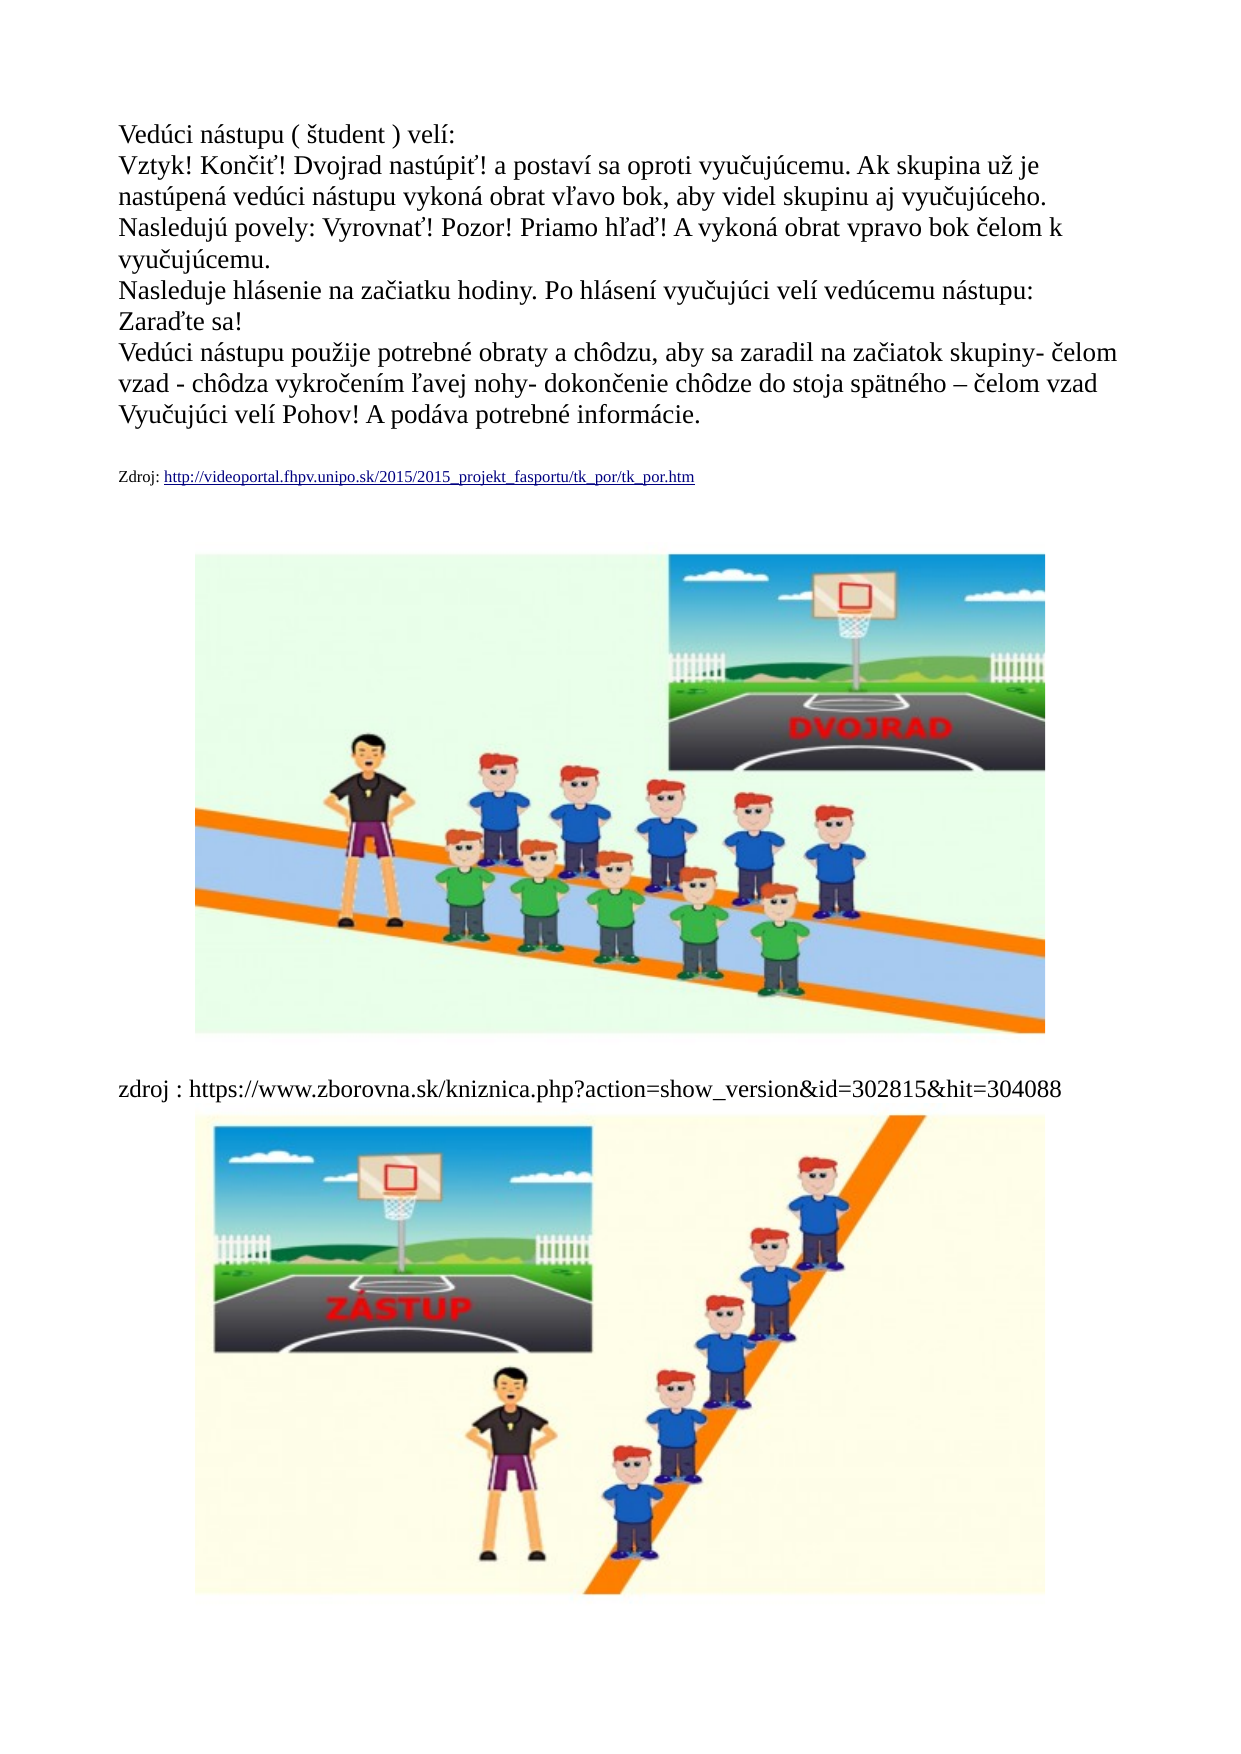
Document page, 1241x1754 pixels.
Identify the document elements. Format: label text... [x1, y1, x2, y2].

text Vedúci nástupu ( študent ) velí: [118, 118, 1122, 149]
picture [195, 542, 1045, 1046]
text Vedúci nástupu použije potrebné obraty a chôdzu, aby sa zaradil na začiatok skupiny- čelom vzad - chôdza vykročením ľavej nohy- dokončenie chôdze do stoja spätného – čelom vzad [118, 336, 1122, 398]
picture [195, 1103, 1045, 1607]
text Vztyk! Končiť! Dvojrad nastúpiť! a postaví sa oproti vyučujúcemu. Ak skupina už je nastúpená vedúci nástupu vykoná obrat vľavo bok, aby videl skupinu aj vyučujúceho. Nasledujú povely: Vyrovnať! Pozor! Priamo hľaď! A vykoná obrat vpravo bok čelom k vyučujúcemu. [118, 149, 1122, 274]
text zdroj : https://www.zborovna.sk/kniznica.php?action=show_version&id=302815&hit=304088 [118, 1074, 1122, 1103]
text Vyučujúci velí Pohov! A podáva potrebné informácie. [118, 398, 1122, 429]
text Nasleduje hlásenie na začiatku hodiny. Po hlásení vyučujúci velí vedúcemu nástupu: Zaraďte sa! [118, 274, 1122, 336]
text Zdroj: http://videoportal.fhpv.unipo.sk/2015/2015_projekt_fasportu/tk_por/tk_por.htm [118, 458, 1122, 486]
